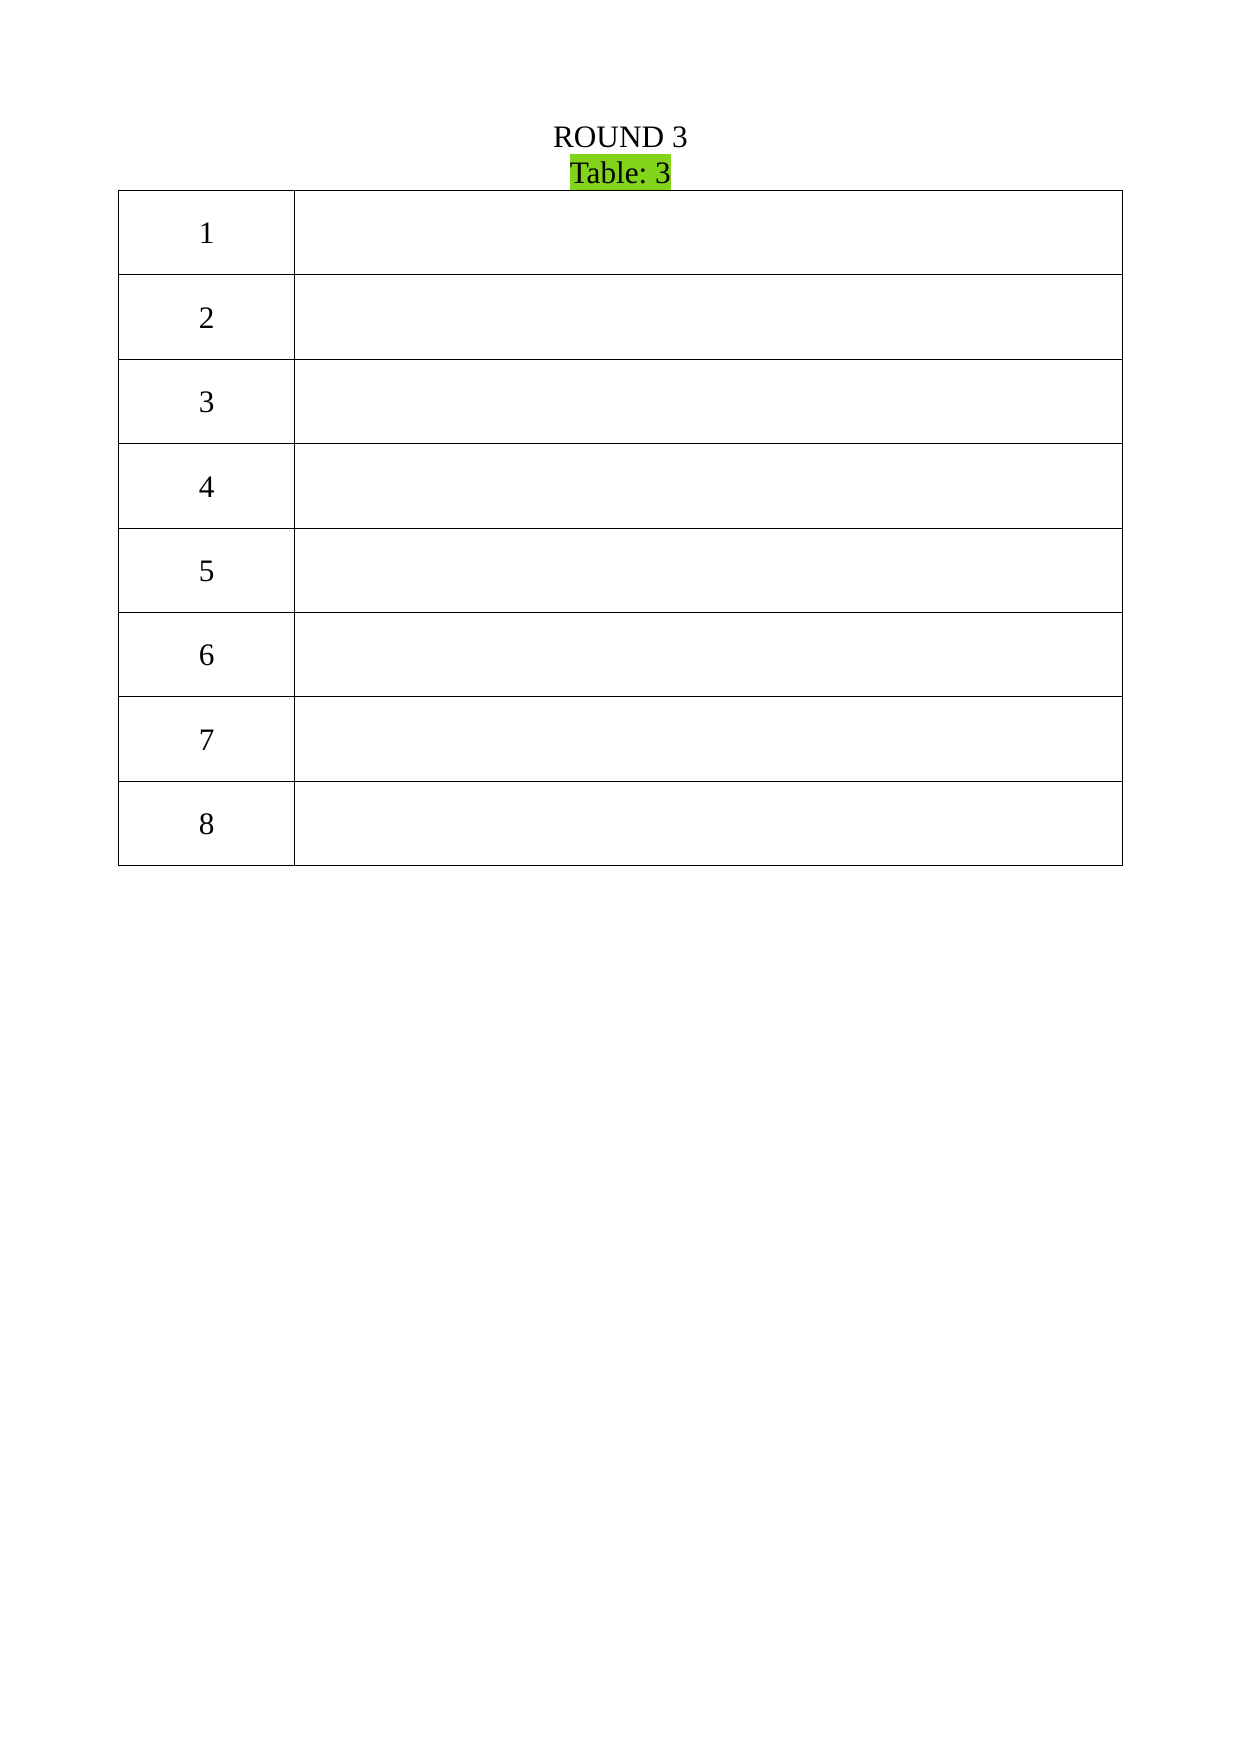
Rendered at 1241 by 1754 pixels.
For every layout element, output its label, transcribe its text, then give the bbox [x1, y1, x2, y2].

table_cell 5 [119, 529, 294, 612]
table_cell [295, 529, 1122, 612]
table_header [295, 191, 1122, 274]
text ROUND 3 [118, 118, 1122, 154]
table_cell 3 [119, 360, 294, 443]
table_cell [295, 697, 1122, 781]
table_cell [295, 275, 1122, 359]
table_cell 6 [119, 613, 294, 696]
table_cell 8 [119, 782, 294, 865]
text Table: 3 [118, 154, 570, 190]
table_cell 4 [119, 444, 294, 527]
table_cell 2 [119, 275, 294, 359]
table_cell [295, 613, 1122, 696]
table_cell [295, 360, 1122, 443]
table_cell [295, 782, 1122, 865]
table_cell [295, 444, 1122, 527]
table_header 1 [119, 191, 294, 274]
table_cell 7 [119, 697, 294, 781]
text Table: 3 [671, 154, 1122, 190]
